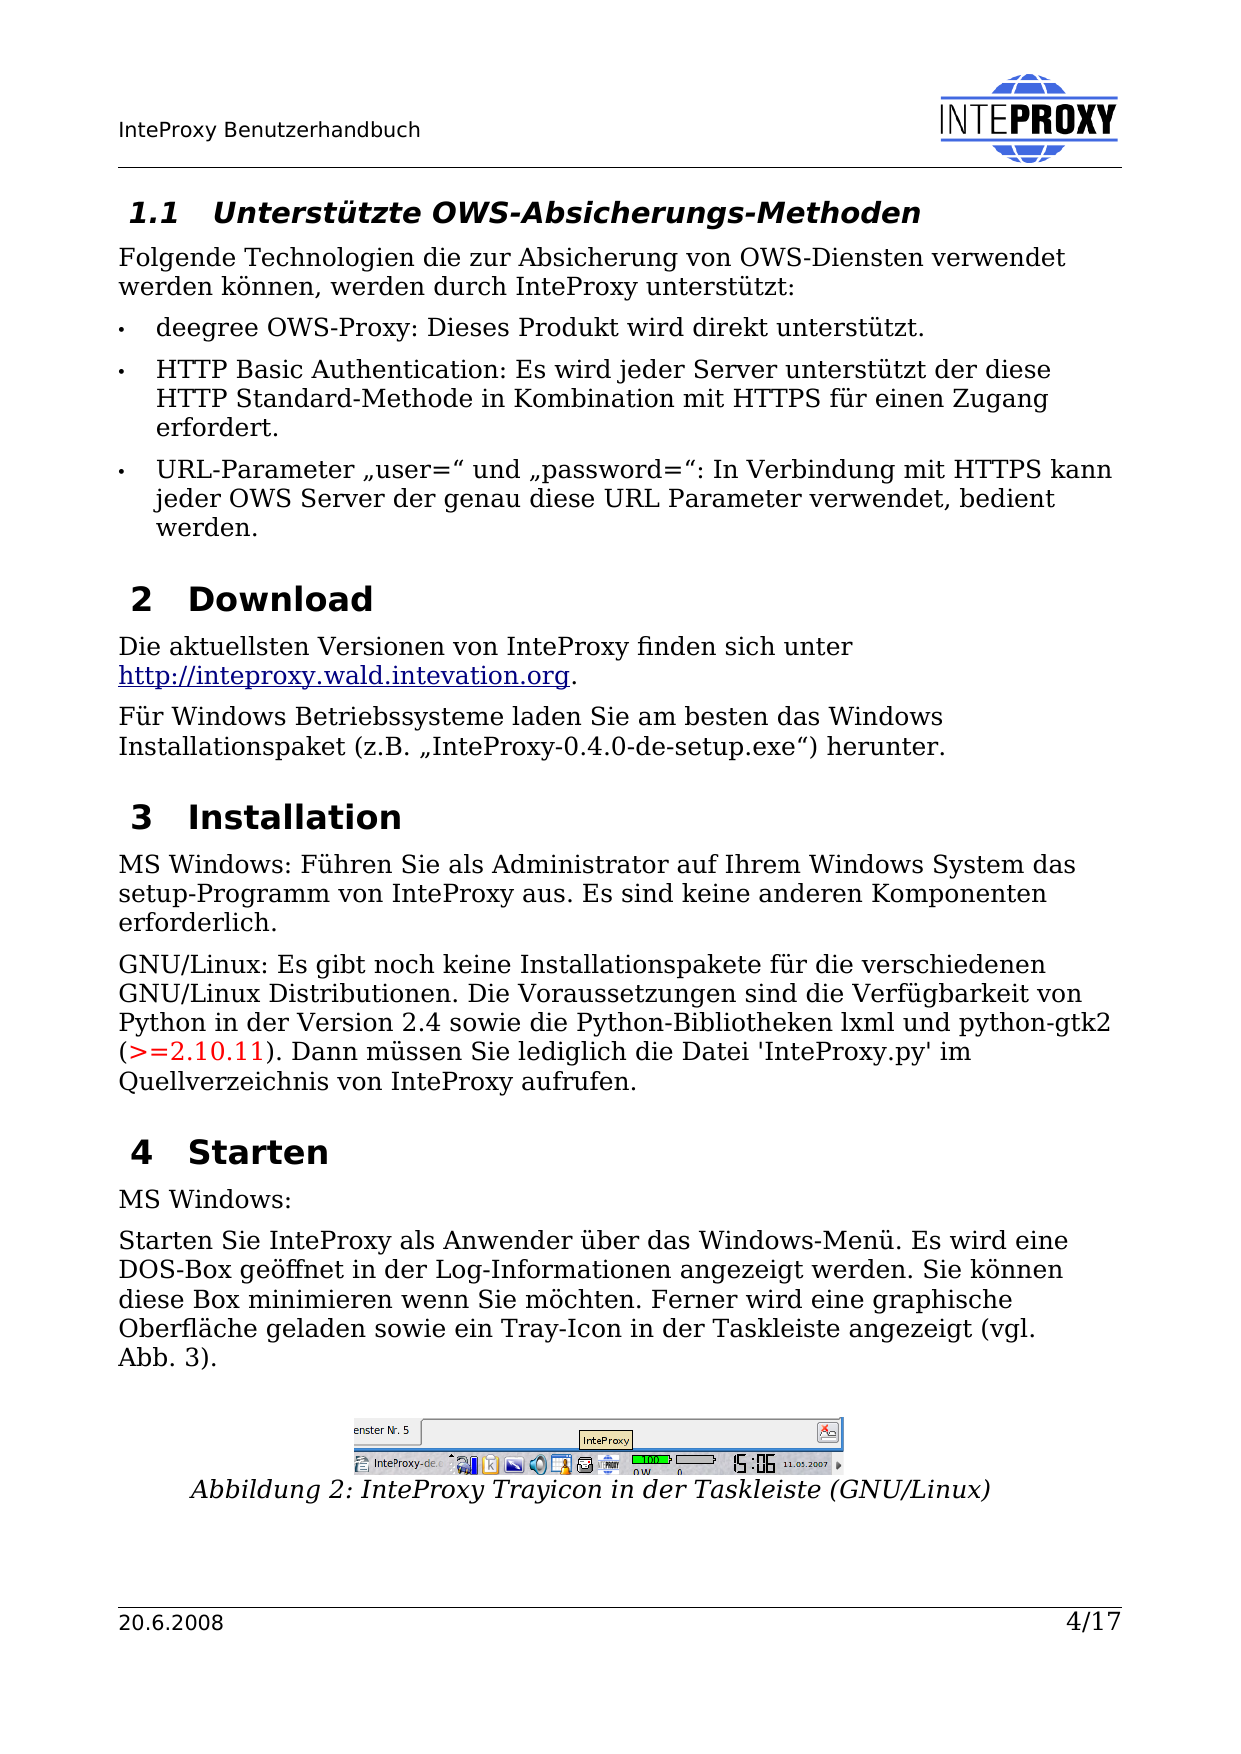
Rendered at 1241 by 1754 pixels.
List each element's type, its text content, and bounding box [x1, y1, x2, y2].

subtitle Unterstützte OWS-Absicherungs-Methoden [118, 196, 1122, 230]
subtitle Download [118, 580, 1122, 619]
list URL-Parameter „user=“ und „password=“: In Verbindung mit HTTPS kann jeder OWS Server der genau diese URL Parameter verwendet, bedient werden. [118, 455, 1122, 543]
text Die aktuellsten Versionen von InteProxy finden sich unter http://inteproxy.wald.intevation.org. [118, 632, 1122, 690]
text Für Windows Betriebssysteme laden Sie am besten das Windows Installationspaket (z.B. „InteProxy-0.4.0-de-setup.exe“) herunter. [118, 703, 1122, 761]
text MS Windows: Führen Sie als Administrator auf Ihrem Windows System das setup-Programm von InteProxy aus. Es sind keine anderen Komponenten erforderlich. [118, 850, 1122, 937]
subtitle Starten [118, 1133, 1122, 1172]
picture [354, 1417, 844, 1475]
text GNU/Linux: Es gibt noch keine Installationspakete für die verschiedenen GNU/Linux Distributionen. Die Voraussetzungen sind die Verfügbarkeit von Python in der Version 2.4 sowie die Python-Bibliotheken lxml und python-gtk2 (>=2.10.11). Dann müssen Sie lediglich die Datei 'InteProxy.py' im Quellverzeichnis von InteProxy aufrufen. [118, 950, 1122, 1096]
text Folgende Technologien die zur Absicherung von OWS-Diensten verwendet werden können, werden durch InteProxy unterstützt: [118, 243, 1122, 301]
text Starten Sie InteProxy als Anwender über das Windows-Menü. Es wird eine DOS-Box geöffnet in der Log-Informationen angezeigt werden. Sie können diese Box minimieren wenn Sie möchten. Ferner wird eine graphische Oberfläche geladen sowie ein Tray-Icon in der Taskleiste angezeigt (vgl. Abb. 3). [118, 1227, 1122, 1372]
picture [940, 74, 1118, 163]
subtitle Installation [118, 798, 1122, 837]
list HTTP Basic Authentication: Es wird jeder Server unterstützt der diese HTTP Standard-Methode in Kombination mit HTTPS für einen Zugang erfordert. [118, 355, 1122, 443]
text Abbildung 2: InteProxy Trayicon in der Taskleiste (GNU/Linux) [191, 1417, 1014, 1504]
text MS Windows: [118, 1185, 1122, 1214]
list deegree OWS-Proxy: Dieses Produkt wird direkt unterstützt. [118, 313, 1122, 343]
